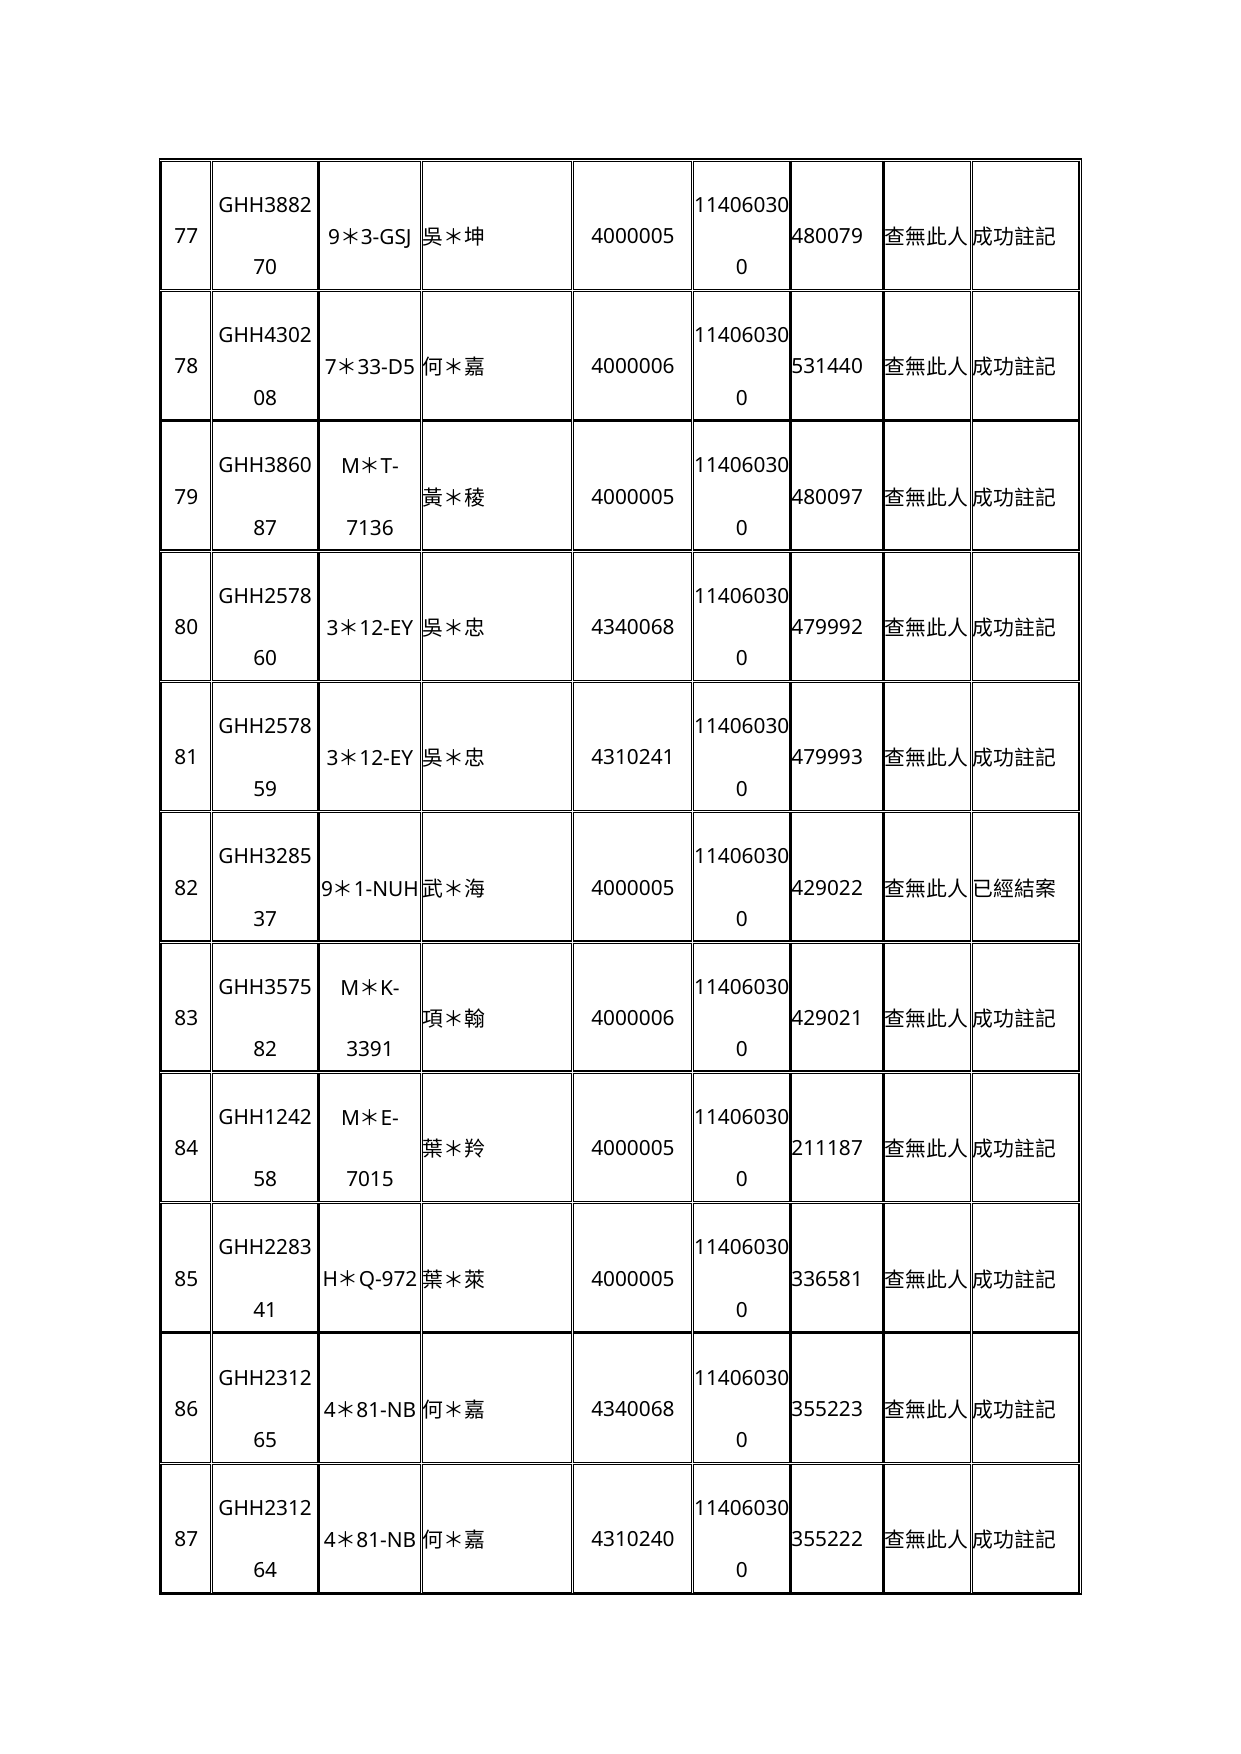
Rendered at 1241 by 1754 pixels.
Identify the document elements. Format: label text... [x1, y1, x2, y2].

table_cell H＊Q-972 [320, 1204, 420, 1331]
table_cell 4＊81-NB [320, 1465, 420, 1592]
table_cell 查無此人 [885, 292, 970, 419]
table_cell GHH357582 [213, 944, 317, 1070]
table_cell 查無此人 [885, 162, 970, 288]
table_cell 查無此人 [885, 944, 970, 1070]
table_cell GHH228341 [213, 1204, 317, 1331]
table_cell 吳＊忠 [423, 553, 571, 679]
table_cell 114060300 [694, 162, 789, 288]
table_cell 4000005 [574, 1204, 691, 1331]
table_cell 查無此人 [885, 422, 970, 549]
table_cell 成功註記 [973, 1204, 1078, 1331]
table_cell 成功註記 [973, 292, 1078, 419]
table_cell 84 [162, 1074, 210, 1201]
table_cell 114060300 [694, 422, 789, 549]
table_cell 3＊12-EY [320, 683, 420, 810]
table_cell 4000006 [574, 944, 691, 1070]
table_cell 114060300 [694, 1465, 789, 1592]
table_cell 480097 [792, 422, 882, 549]
table_cell 黃＊稜 [423, 422, 571, 549]
table_cell 9＊3-GSJ [320, 162, 420, 288]
table_cell GHH124258 [213, 1074, 317, 1201]
table_cell 429022 [792, 813, 882, 940]
table_cell 3＊12-EY [320, 553, 420, 679]
table_cell 114060300 [694, 553, 789, 679]
table_cell 吳＊坤 [423, 162, 571, 288]
table_cell 83 [162, 944, 210, 1070]
table_cell 77 [162, 162, 210, 288]
table_cell 查無此人 [885, 1074, 970, 1201]
table_cell 葉＊萊 [423, 1204, 571, 1331]
table_cell 480079 [792, 162, 882, 288]
table_cell 114060300 [694, 1334, 789, 1461]
table_cell 211187 [792, 1074, 882, 1201]
table_cell M＊E-7015 [320, 1074, 420, 1201]
table_cell 82 [162, 813, 210, 940]
table_cell 武＊海 [423, 813, 571, 940]
table_cell 429021 [792, 944, 882, 1070]
table_cell 何＊嘉 [423, 1334, 571, 1461]
table_cell 86 [162, 1334, 210, 1461]
table_cell 成功註記 [973, 553, 1078, 679]
table_cell GHH388270 [213, 162, 317, 288]
table_cell 葉＊羚 [423, 1074, 571, 1201]
table_cell 成功註記 [973, 1334, 1078, 1461]
table_cell GHH231265 [213, 1334, 317, 1461]
table_cell 114060300 [694, 683, 789, 810]
table_cell GHH430208 [213, 292, 317, 419]
table_cell 87 [162, 1465, 210, 1592]
table_cell 9＊1-NUH [320, 813, 420, 940]
table_cell 7＊33-D5 [320, 292, 420, 419]
table_cell 4310241 [574, 683, 691, 810]
table_cell M＊K-3391 [320, 944, 420, 1070]
table_cell GHH231264 [213, 1465, 317, 1592]
table_cell 336581 [792, 1204, 882, 1331]
table_cell GHH257860 [213, 553, 317, 679]
table_cell 查無此人 [885, 1204, 970, 1331]
table_cell 成功註記 [973, 422, 1078, 549]
table_cell 何＊嘉 [423, 1465, 571, 1592]
table_cell 查無此人 [885, 813, 970, 940]
table_cell 何＊嘉 [423, 292, 571, 419]
table_cell 4＊81-NB [320, 1334, 420, 1461]
table_cell 4310240 [574, 1465, 691, 1592]
table_cell 成功註記 [973, 1074, 1078, 1201]
table_cell 479992 [792, 553, 882, 679]
table_cell 查無此人 [885, 1465, 970, 1592]
table_cell 80 [162, 553, 210, 679]
table_cell 531440 [792, 292, 882, 419]
table_cell 355222 [792, 1465, 882, 1592]
table_cell 114060300 [694, 292, 789, 419]
table_cell 78 [162, 292, 210, 419]
table_cell 479993 [792, 683, 882, 810]
table_cell 查無此人 [885, 553, 970, 679]
table_cell 85 [162, 1204, 210, 1331]
table_cell 114060300 [694, 944, 789, 1070]
table_cell 項＊翰 [423, 944, 571, 1070]
table_cell 成功註記 [973, 944, 1078, 1070]
table_cell 成功註記 [973, 162, 1078, 288]
table_cell 114060300 [694, 1074, 789, 1201]
table_cell 114060300 [694, 1204, 789, 1331]
table_cell 查無此人 [885, 683, 970, 810]
table_cell 吳＊忠 [423, 683, 571, 810]
table_cell 4000006 [574, 292, 691, 419]
table_cell 4340068 [574, 553, 691, 679]
table_cell 114060300 [694, 813, 789, 940]
table_cell 成功註記 [973, 683, 1078, 810]
table_cell 4000005 [574, 1074, 691, 1201]
table_cell 355223 [792, 1334, 882, 1461]
table_cell 81 [162, 683, 210, 810]
table_cell 4000005 [574, 422, 691, 549]
table_cell GHH257859 [213, 683, 317, 810]
table_cell 查無此人 [885, 1334, 970, 1461]
table_cell 79 [162, 422, 210, 549]
table_cell 4340068 [574, 1334, 691, 1461]
table_cell 4000005 [574, 162, 691, 288]
table_cell M＊T-7136 [320, 422, 420, 549]
table_cell 4000005 [574, 813, 691, 940]
table_cell 已經結案 [973, 813, 1078, 940]
table_cell GHH386087 [213, 422, 317, 549]
table_cell GHH328537 [213, 813, 317, 940]
table_cell 成功註記 [973, 1465, 1078, 1592]
